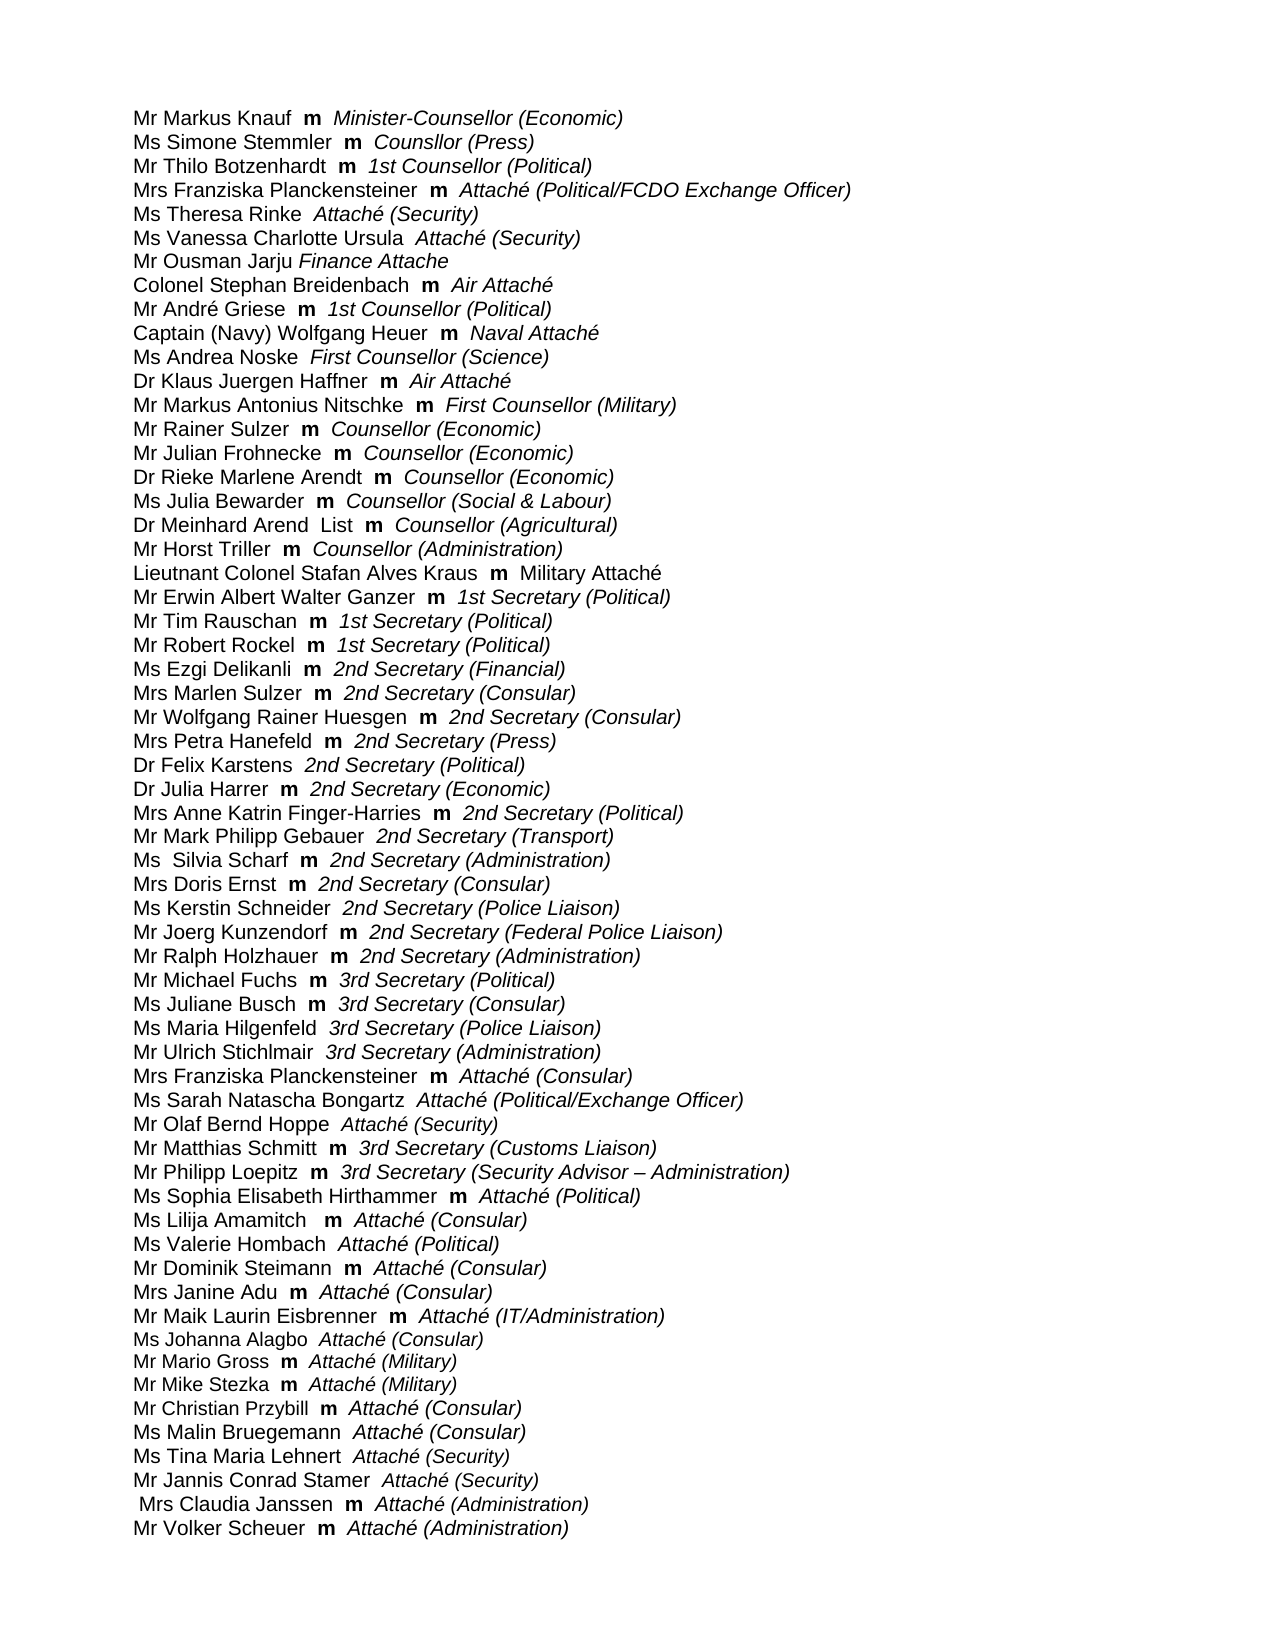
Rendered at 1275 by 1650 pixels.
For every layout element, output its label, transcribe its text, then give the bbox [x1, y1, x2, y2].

text Mr Maik Laurin Eisbrenner m Attaché (IT/Administration) [133, 1303, 1181, 1327]
text Mr Joerg Kunzendorf m 2nd Secretary (Federal Police Liaison) [133, 920, 1181, 944]
text Mrs Franziska Planckensteiner m Attaché (Consular) [133, 1064, 1181, 1088]
text Lieutnant Colonel Stafan Alves Kraus m Military Attaché [133, 561, 1181, 585]
text Mr Erwin Albert Walter Ganzer m 1st Secretary (Political) [133, 585, 1181, 609]
text Mr Dominik Steimann m Attaché (Consular) [133, 1256, 1181, 1279]
text Mr Olaf Bernd Hoppe Attaché (Security) [133, 1112, 1181, 1136]
text Mrs Doris Ernst m 2nd Secretary (Consular) [133, 872, 1181, 896]
text Mrs Marlen Sulzer m 2nd Secretary (Consular) [133, 681, 1181, 704]
text Mrs Anne Katrin Finger-Harries m 2nd Secretary (Political) [133, 800, 1181, 824]
text Dr Meinhard Arend List m Counsellor (Agricultural) [133, 513, 1181, 537]
text Mr Mike Stezka m Attaché (Military) [133, 1373, 1181, 1396]
text Ms Johanna Alagbo Attaché (Consular) [133, 1327, 1181, 1350]
text Ms Vanessa Charlotte Ursula Attaché (Security) [133, 225, 1181, 249]
text Mr Philipp Loepitz m 3rd Secretary (Security Advisor – Administration) [133, 1160, 1181, 1184]
text Ms Julia Bewarder m Counsellor (Social & Labour) [133, 489, 1181, 513]
text Mr Volker Scheuer m Attaché (Administration) [133, 1515, 1181, 1539]
text Dr Rieke Marlene Arendt m Counsellor (Economic) [133, 465, 1181, 489]
text Ms Ezgi Delikanli m 2nd Secretary (Financial) [133, 657, 1181, 681]
text Ms Tina Maria Lehnert Attaché (Security) [133, 1443, 1181, 1467]
text Mr Mario Gross m Attaché (Military) [133, 1350, 1181, 1373]
text Mr Mark Philipp Gebauer 2nd Secretary (Transport) [133, 824, 1181, 848]
text Ms Maria Hilgenfeld 3rd Secretary (Police Liaison) [133, 1016, 1181, 1040]
text Mr Robert Rockel m 1st Secretary (Political) [133, 633, 1181, 657]
text Ms Sophia Elisabeth Hirthammer m Attaché (Political) [133, 1184, 1181, 1208]
text Ms Lilija Amamitch m Attaché (Consular) [133, 1208, 1181, 1232]
text Mr Christian Przybill m Attaché (Consular) [133, 1396, 1181, 1419]
text Ms Theresa Rinke Attaché (Security) [133, 201, 1181, 225]
text Colonel Stephan Breidenbach m Air Attaché [133, 273, 1181, 297]
text Ms Simone Stemmler m Counsllor (Press) [133, 129, 1181, 153]
text Dr Klaus Juergen Haffner m Air Attaché [133, 369, 1181, 393]
text Mr Thilo Botzenhardt m 1st Counsellor (Political) [133, 153, 1181, 177]
text Mr Michael Fuchs m 3rd Secretary (Political) [133, 968, 1181, 992]
text Ms Valerie Hombach Attaché (Political) [133, 1232, 1181, 1256]
text Mr Markus Knauf m Minister-Counsellor (Economic) [133, 106, 1181, 129]
text Dr Felix Karstens 2nd Secretary (Political) [133, 752, 1181, 776]
text Mrs Janine Adu m Attaché (Consular) [133, 1279, 1181, 1303]
text Ms Andrea Noske First Counsellor (Science) [133, 345, 1181, 369]
text Mr Markus Antonius Nitschke m First Counsellor (Military) [133, 393, 1181, 417]
text Mr Tim Rauschan m 1st Secretary (Political) [133, 609, 1181, 633]
text Ms Sarah Natascha Bongartz Attaché (Political/Exchange Officer) [133, 1088, 1181, 1112]
text Mr André Griese m 1st Counsellor (Political) [133, 297, 1181, 321]
text Ms Silvia Scharf m 2nd Secretary (Administration) [133, 848, 1181, 872]
text Mr Ulrich Stichlmair 3rd Secretary (Administration) [133, 1040, 1181, 1064]
text Captain (Navy) Wolfgang Heuer m Naval Attaché [133, 321, 1181, 345]
text Mr Horst Triller m Counsellor (Administration) [133, 537, 1181, 561]
text Dr Julia Harrer m 2nd Secretary (Economic) [133, 776, 1181, 800]
text Ms Juliane Busch m 3rd Secretary (Consular) [133, 992, 1181, 1016]
text Mrs Petra Hanefeld m 2nd Secretary (Press) [133, 728, 1181, 752]
text Mr Wolfgang Rainer Huesgen m 2nd Secretary (Consular) [133, 704, 1181, 728]
text Mr Ralph Holzhauer m 2nd Secretary (Administration) [133, 944, 1181, 968]
text Mrs Claudia Janssen m Attaché (Administration) [133, 1491, 1181, 1515]
text Mr Jannis Conrad Stamer Attaché (Security) [133, 1467, 1181, 1491]
text Ms Malin Bruegemann Attaché (Consular) [133, 1419, 1181, 1443]
text Mrs Franziska Planckensteiner m Attaché (Political/FCDO Exchange Officer) [133, 177, 1181, 201]
text Mr Rainer Sulzer m Counsellor (Economic) [133, 417, 1181, 441]
text Ms Kerstin Schneider 2nd Secretary (Police Liaison) [133, 896, 1181, 920]
text Mr Julian Frohnecke m Counsellor (Economic) [133, 441, 1181, 465]
text Mr Ousman Jarju Finance Attache [133, 249, 1181, 273]
text Mr Matthias Schmitt m 3rd Secretary (Customs Liaison) [133, 1136, 1181, 1160]
